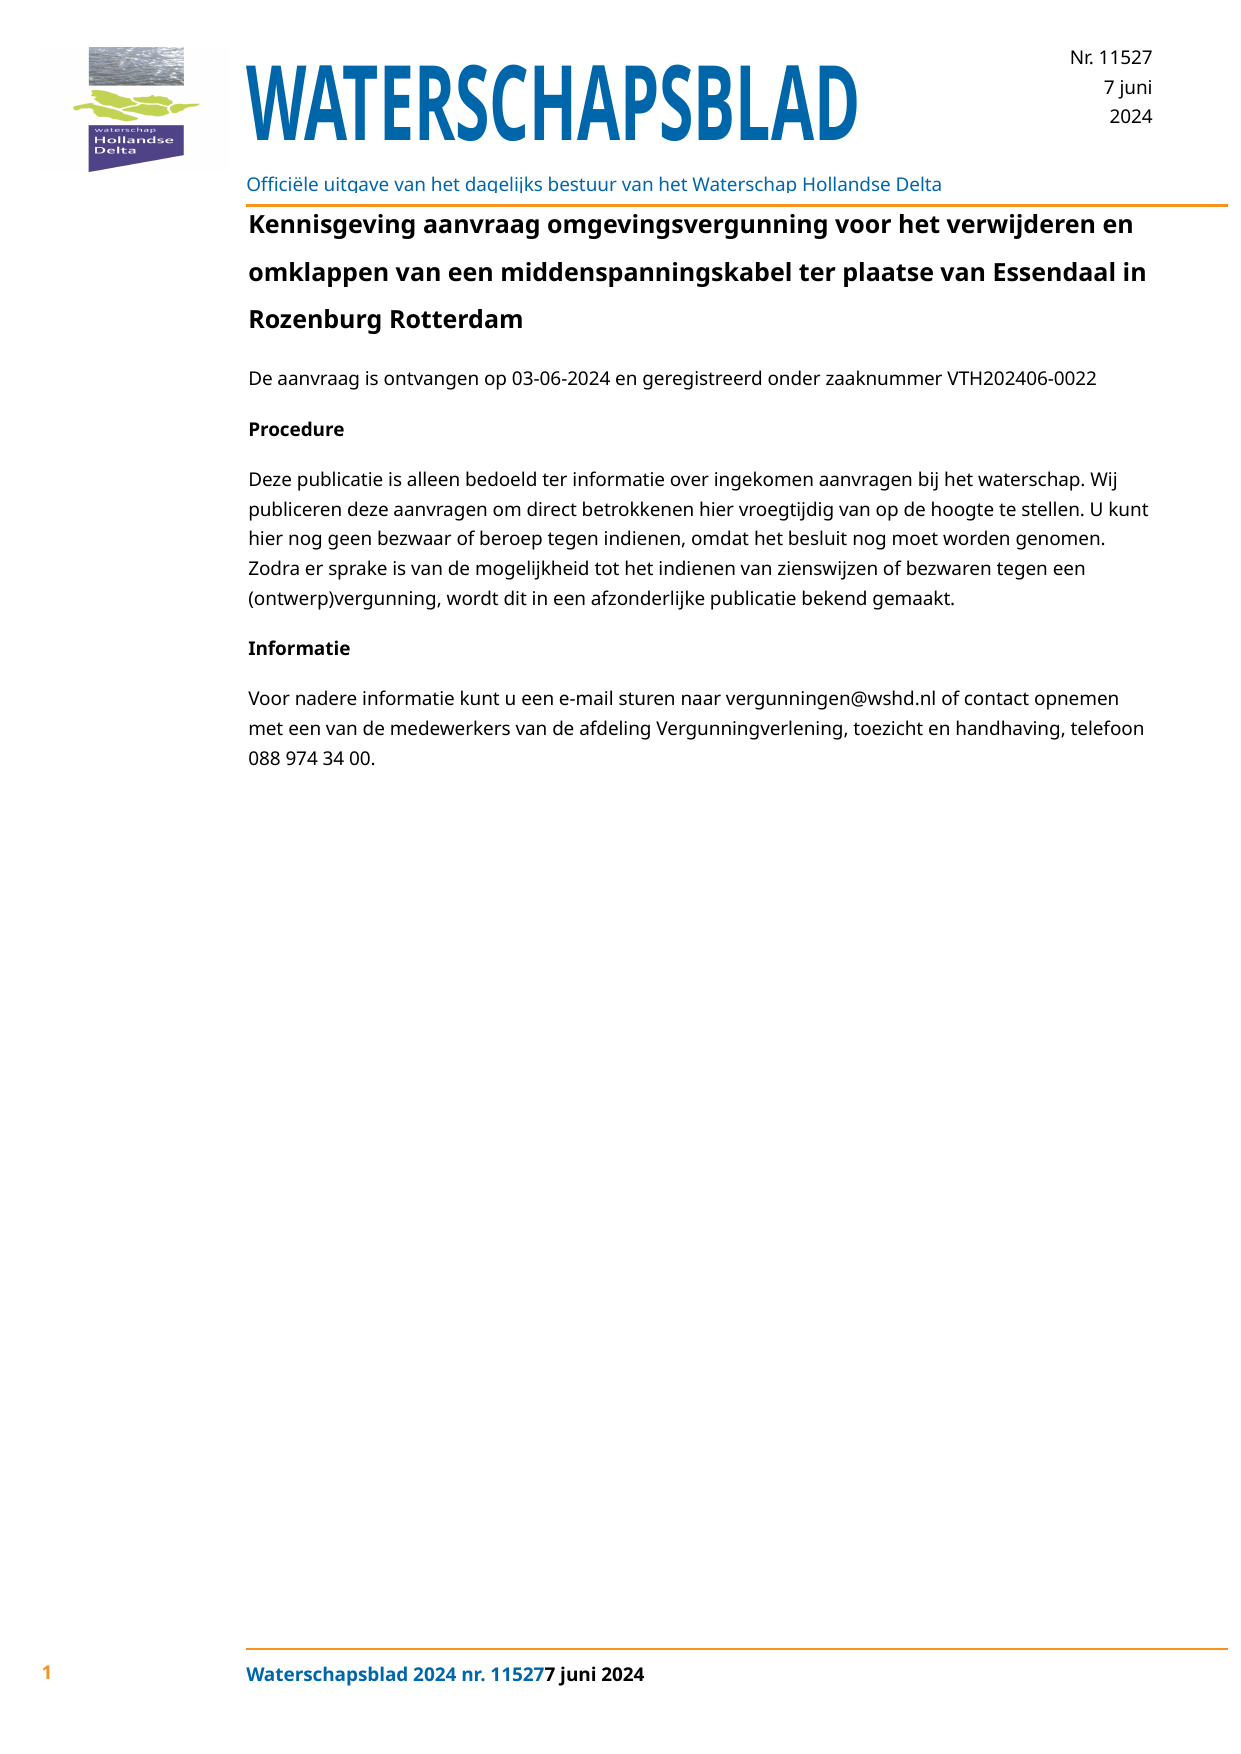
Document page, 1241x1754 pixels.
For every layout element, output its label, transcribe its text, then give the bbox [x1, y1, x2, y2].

text Deze publicatie is alleen bedoeld ter informatie over ingekomen aanvragen bij het waterschap. Wij publiceren deze aanvragen om direct betrokkenen hier vroegtijdig van op de hoogte te stellen. U kunt hier nog geen bezwaar of beroep tegen indienen, omdat het besluit nog moet worden genomen. Zodra er sprake is van de mogelijkheid tot het indienen van zienswijzen of bezwaren tegen een (ontwerp)vergunning, wordt dit in een afzonderlijke publicatie bekend gemaakt. [248, 466, 1152, 610]
text Informatie [248, 635, 1152, 661]
text Voor nadere informatie kunt u een e-mail sturen naar vergunningen@wshd.nl of contact opnemen met een van de medewerkers van de afdeling Vergunningverlening, toezicht en handhaving, telefoon 088 974 34 00. [248, 686, 1152, 770]
text De aanvraag is ontvangen op 03-06-2024 en geregistreerd onder zaaknummer VTH202406-0022 [248, 366, 1152, 391]
text Kennisgeving aanvraag omgevingsvergunning voor het verwijderen en omklappen van een middenspanningskabel ter plaatse van Essendaal in Rozenburg Rotterdam [248, 207, 1152, 336]
text Procedure [248, 416, 1152, 442]
picture [41, 47, 231, 172]
